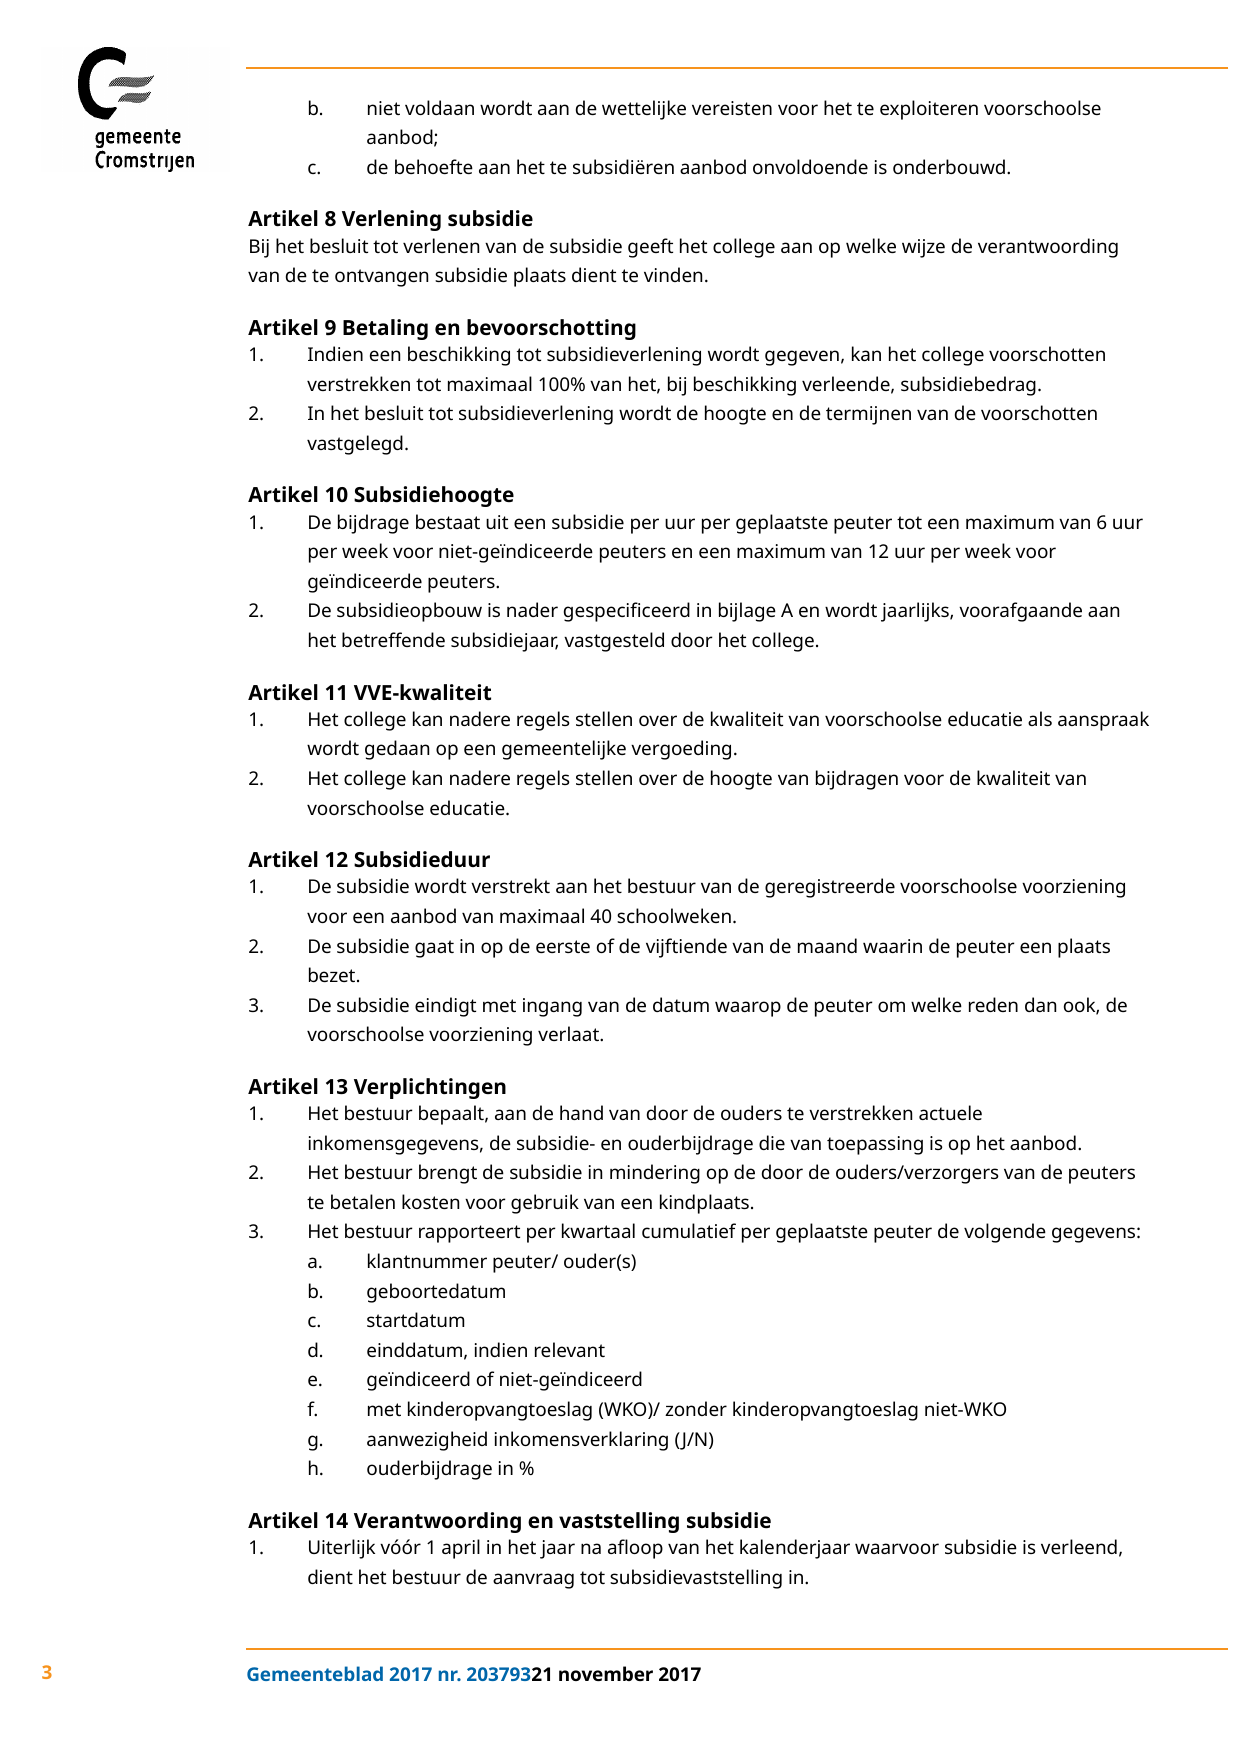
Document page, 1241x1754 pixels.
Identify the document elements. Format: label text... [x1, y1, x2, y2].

list startdatum [307, 1307, 1152, 1333]
text Artikel 12 Subsidieduur [248, 845, 1152, 874]
list ouderbijdrage in % [307, 1455, 1152, 1481]
list met kinderopvangtoeslag (WKO)/ zonder kinderopvangtoeslag niet-WKO [307, 1396, 1152, 1422]
list klantnummer peuter/ ouder(s) [307, 1248, 1152, 1274]
text Artikel 8 Verlening subsidie [248, 204, 1152, 233]
list geboortedatum [307, 1278, 1152, 1304]
list De subsidie gaat in op de eerste of de vijftiende van de maand waarin de peuter een plaats bezet. [248, 933, 1152, 988]
list De subsidie wordt verstrekt aan het bestuur van de geregistreerde voorschoolse voorziening voor een aanbod van maximaal 40 schoolweken. [248, 874, 1152, 929]
list Het bestuur brengt de subsidie in mindering op de door de ouders/verzorgers van de peuters te betalen kosten voor gebruik van een kindplaats. [248, 1159, 1152, 1215]
list de behoefte aan het te subsidiëren aanbod onvoldoende is onderbouwd. [307, 154, 1152, 180]
list De subsidieopbouw is nader gespecificeerd in bijlage A en wordt jaarlijks, voorafgaande aan het betreffende subsidiejaar, vastgesteld door het college. [248, 598, 1152, 653]
list Indien een beschikking tot subsidieverlening wordt gegeven, kan het college voorschotten verstrekken tot maximaal 100% van het, bij beschikking verleende, subsidiebedrag. [248, 341, 1152, 397]
list einddatum, indien relevant [307, 1337, 1152, 1363]
list De subsidie eindigt met ingang van de datum waarop de peuter om welke reden dan ook, de voorschoolse voorziening verlaat. [248, 992, 1152, 1047]
text Artikel 9 Betaling en bevoorschotting [248, 313, 1152, 341]
list In het besluit tot subsidieverlening wordt de hoogte en de termijnen van de voorschotten vastgelegd. [248, 400, 1152, 456]
list Het college kan nadere regels stellen over de hoogte van bijdragen voor de kwaliteit van voorschoolse educatie. [248, 765, 1152, 821]
text Artikel 14 Verantwoording en vaststelling subsidie [248, 1506, 1152, 1534]
text Artikel 10 Subsidiehoogte [248, 480, 1152, 509]
text Artikel 11 VVE-kwaliteit [248, 678, 1152, 706]
list aanwezigheid inkomensverklaring (J/N) [307, 1426, 1152, 1452]
list geïndiceerd of niet-geïndiceerd [307, 1367, 1152, 1392]
text Artikel 13 Verplichtingen [248, 1072, 1152, 1100]
text Bij het besluit tot verlenen van de subsidie geeft het college aan op welke wijze de verantwoording van de te ontvangen subsidie plaats dient te vinden. [248, 233, 1152, 288]
list Het bestuur bepaalt, aan de hand van door de ouders te verstrekken actuele inkomensgegevens, de subsidie- en ouderbijdrage die van toepassing is op het aanbod. [248, 1100, 1152, 1156]
list De bijdrage bestaat uit een subsidie per uur per geplaatste peuter tot een maximum van 6 uur per week voor niet-geïndiceerde peuters en een maximum van 12 uur per week voor geïndiceerde peuters. [248, 509, 1152, 594]
list Het bestuur rapporteert per kwartaal cumulatief per geplaatste peuter de volgende gegevens: [248, 1219, 1152, 1244]
list niet voldaan wordt aan de wettelijke vereisten voor het te exploiteren voorschoolse aanbod; [307, 95, 1152, 150]
list Uiterlijk vóór 1 april in het jaar na afloop van het kalenderjaar waarvoor subsidie is verleend, dient het bestuur de aanvraag tot subsidievaststelling in. [248, 1534, 1152, 1589]
list Het college kan nadere regels stellen over de kwaliteit van voorschoolse educatie als aanspraak wordt gedaan op een gemeentelijke vergoeding. [248, 706, 1152, 761]
picture [41, 47, 231, 172]
